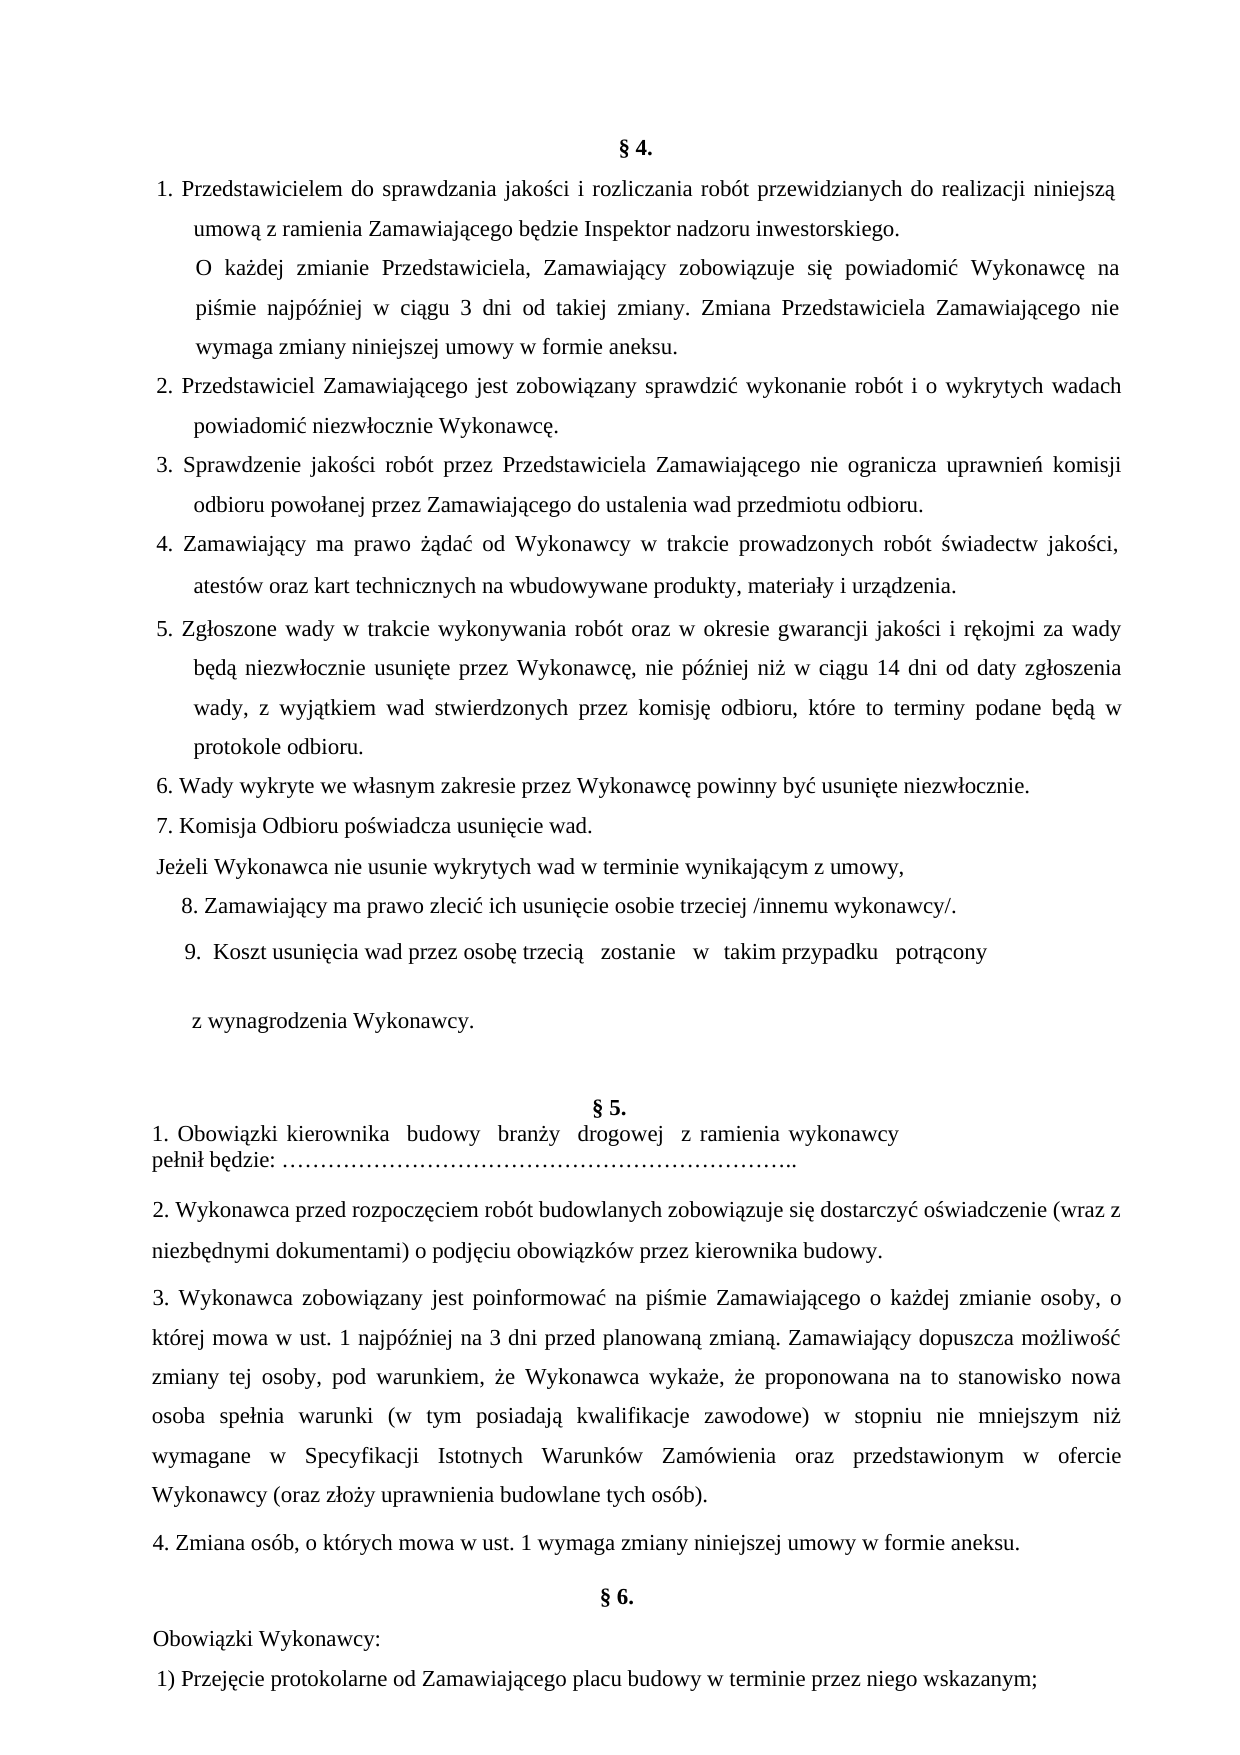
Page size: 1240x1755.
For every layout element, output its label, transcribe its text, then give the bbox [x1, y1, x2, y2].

list 2. Przedstawiciel Zamawiającego jest zobowiązany sprawdzić wykonanie robót i o wykrytych wadach powiadomić niezwłocznie Wykonawcę. [156, 373, 1123, 438]
list 7. Komisja Odbioru poświadcza usunięcie wad. [156, 812, 1123, 838]
text O każdej zmianie Przedstawiciela, Zamawiający zobowiązuje się powiadomić Wykonawcę na piśmie najpóźniej w ciągu 3 dni od takiej zmiany. Zmiana Przedstawiciela Zamawiającego nie wymaga zmiany niniejszej umowy w formie aneksu. [195, 254, 1121, 359]
list 4. Zmiana osób, o których mowa w ust. 1 wymaga zmiany niniejszej umowy w formie aneksu. [152, 1529, 1123, 1556]
list 2. Wykonawca przed rozpoczęciem robót budowlanych zobowiązuje się dostarczyć oświadczenie (wraz z niezbędnymi dokumentami) o podjęciu obowiązków przez kierownika budowy. [152, 1196, 1123, 1263]
text § 6. [599, 1583, 1123, 1610]
list 3. Wykonawca zobowiązany jest poinformować na piśmie Zamawiającego o każdej zmianie osoby, o której mowa w ust. 1 najpóźniej na 3 dni przed planowaną zmianą. Zamawiający dopuszcza możliwość zmiany tej osoby, pod warunkiem, że Wykonawca wykaże, że proponowana na to stanowisko nowa osoba spełnia warunki (w tym posiadają kwalifikacje zawodowe) w stopniu nie mniejszym niż wymagane w Specyfikacji Istotnych Warunków Zamówienia oraz przedstawionym w ofercie Wykonawcy (oraz złoży uprawnienia budowlane tych osób). [152, 1284, 1123, 1508]
list 6. Wady wykryte we własnym zakresie przez Wykonawcę powinny być usunięte niezwłocznie. [156, 773, 1121, 799]
table_header takim przypadku potrącony [724, 932, 1116, 964]
list 5. Zgłoszone wady w trakcie wykonywania robót oraz w okresie gwarancji jakości i rękojmi za wady będą niezwłocznie usunięte przez Wykonawcę, nie później niż w ciągu 14 dni od daty zgłoszenia wady, z wyjątkiem wad stwierdzonych przez komisję odbioru, które to terminy podane będą w protokole odbioru. [156, 615, 1123, 759]
table_cell [791, 1034, 1116, 1120]
table_cell § 5. [152, 1034, 791, 1120]
list Jeżeli Wykonawca nie usunie wykrytych wad w terminie wynikającym z umowy, [156, 853, 1123, 879]
table_header 9. Koszt usunięcia wad przez osobę trzecią zostanie w [152, 932, 724, 964]
list 4. Zamawiający ma prawo żądać od Wykonawcy w trakcie prowadzonych robót świadectw jakości, atestów oraz kart technicznych na wbudowywane produkty, materiały i urządzenia. [156, 531, 1121, 599]
table_cell [901, 1120, 1116, 1173]
table_cell 1. Obowiązki kierownika budowy branży drogowej z ramienia wykonawcy pełnił będzie: ………………………………………………………….. [152, 1120, 901, 1173]
table_cell [152, 964, 724, 991]
text Obowiązki Wykonawcy: [118, 1625, 1123, 1651]
list 1. Przedstawicielem do sprawdzania jakości i rozliczania robót przewidzianych do realizacji niniejszą umową z ramienia Zamawiającego będzie Inspektor nadzoru inwestorskiego. [156, 175, 1117, 241]
text § 4. [618, 134, 1123, 160]
table_cell [724, 991, 1116, 1034]
table_cell [724, 964, 1116, 991]
list 1) Przejęcie protokolarne od Zamawiającego placu budowy w terminie przez niego wskazanym; [156, 1665, 1123, 1692]
table_cell z wynagrodzenia Wykonawcy. [152, 991, 724, 1034]
list 3. Sprawdzenie jakości robót przez Przedstawiciela Zamawiającego nie ogranicza uprawnień komisji odbioru powołanej przez Zamawiającego do ustalenia wad przedmiotu odbioru. [156, 452, 1123, 517]
text 8. Zamawiający ma prawo zlecić ich usunięcie osobie trzeciej /innemu wykonawcy/. [118, 892, 1123, 919]
